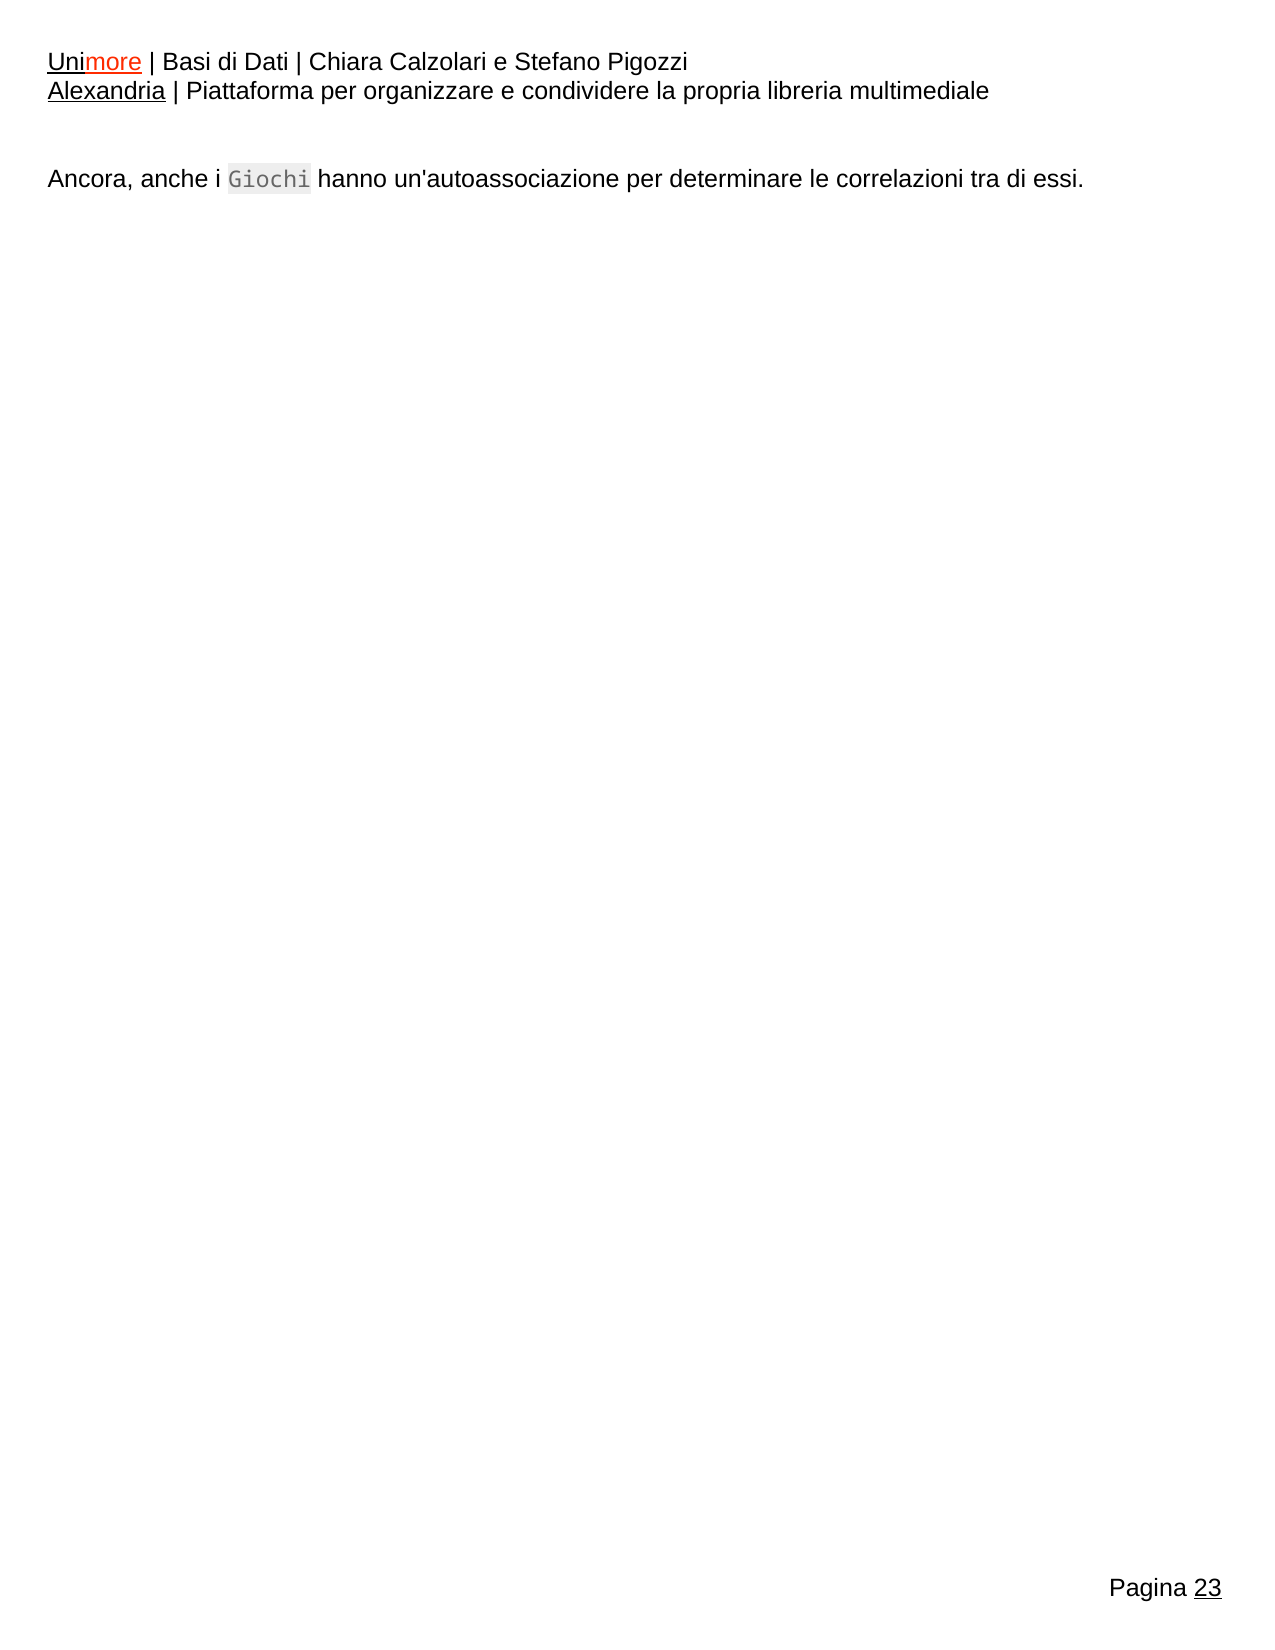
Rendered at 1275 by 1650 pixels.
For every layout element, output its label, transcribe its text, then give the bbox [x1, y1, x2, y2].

text Ancora, anche i Giochi hanno un'autoassociazione per determinare le correlazioni tra di essi. [47, 163, 1228, 194]
